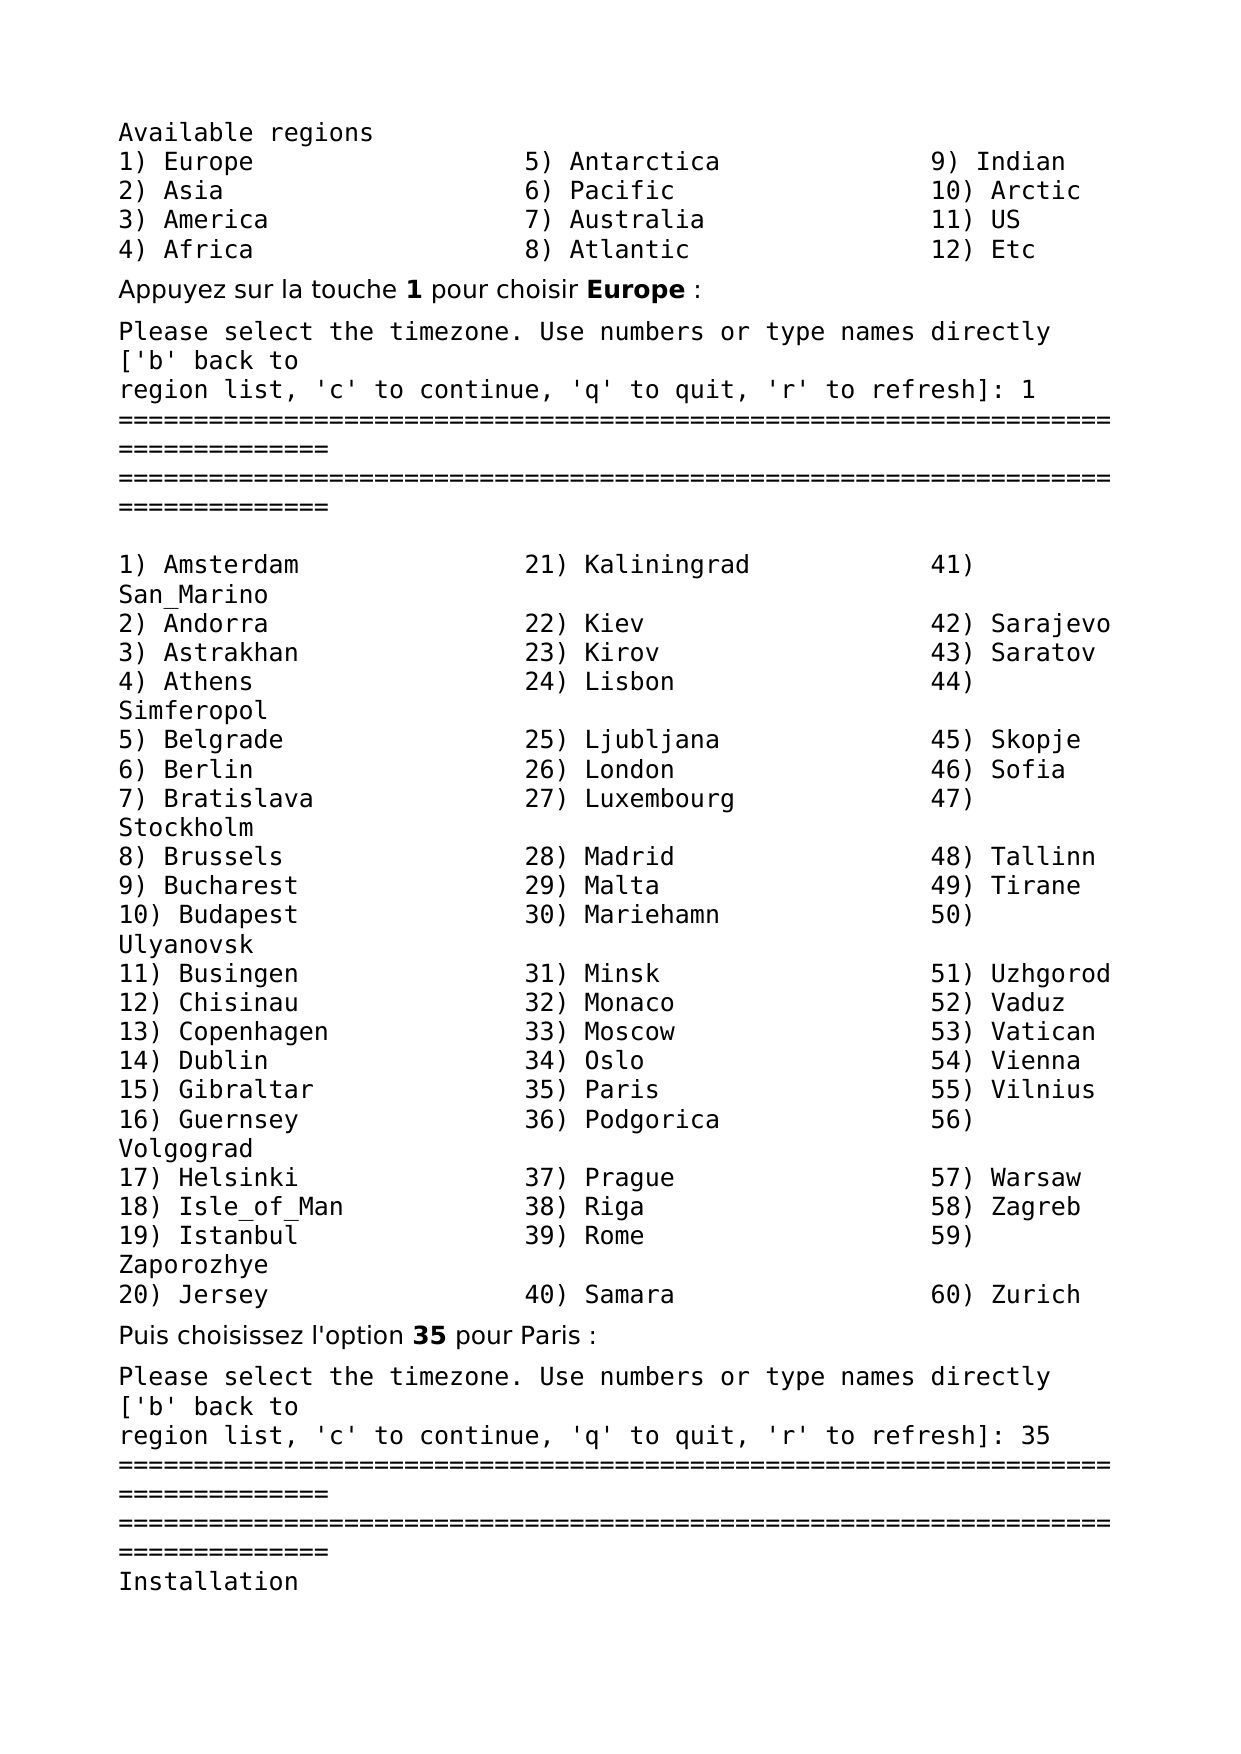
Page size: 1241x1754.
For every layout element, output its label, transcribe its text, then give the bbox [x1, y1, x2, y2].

text Please select the timezone. Use numbers or type names directly ['b' back to region list, 'c' to continue, 'q' to quit, 'r' to refresh]: 1 ================================================================================ ================================================================================ 1) Amsterdam 21) Kaliningrad 41) San_Marino 2) Andorra 22) Kiev 42) Sarajevo 3) Astrakhan 23) Kirov 43) Saratov 4) Athens 24) Lisbon 44) Simferopol 5) Belgrade 25) Ljubljana 45) Skopje 6) Berlin 26) London 46) Sofia 7) Bratislava 27) Luxembourg 47) Stockholm 8) Brussels 28) Madrid 48) Tallinn 9) Bucharest 29) Malta 49) Tirane 10) Budapest 30) Mariehamn 50) Ulyanovsk 11) Busingen 31) Minsk 51) Uzhgorod 12) Chisinau 32) Monaco 52) Vaduz 13) Copenhagen 33) Moscow 53) Vatican 14) Dublin 34) Oslo 54) Vienna 15) Gibraltar 35) Paris 55) Vilnius 16) Guernsey 36) Podgorica 56) Volgograd 17) Helsinki 37) Prague 57) Warsaw 18) Isle_of_Man 38) Riga 58) Zagreb 19) Istanbul 39) Rome 59) Zaporozhye 20) Jersey 40) Samara 60) Zurich [118, 317, 1122, 1309]
text Appuyez sur la touche 1 pour choisir Europe : [118, 276, 1122, 305]
text Puis choisissez l'option 35 pour Paris : [118, 1321, 1122, 1350]
text Please select the timezone. Use numbers or type names directly ['b' back to region list, 'c' to continue, 'q' to quit, 'r' to refresh]: 35 ================================================================================ ================================================================================ Installation [118, 1362, 1122, 1625]
text Available regions 1) Europe 5) Antarctica 9) Indian 2) Asia 6) Pacific 10) Arctic 3) America 7) Australia 11) US 4) Africa 8) Atlantic 12) Etc [118, 118, 1122, 264]
